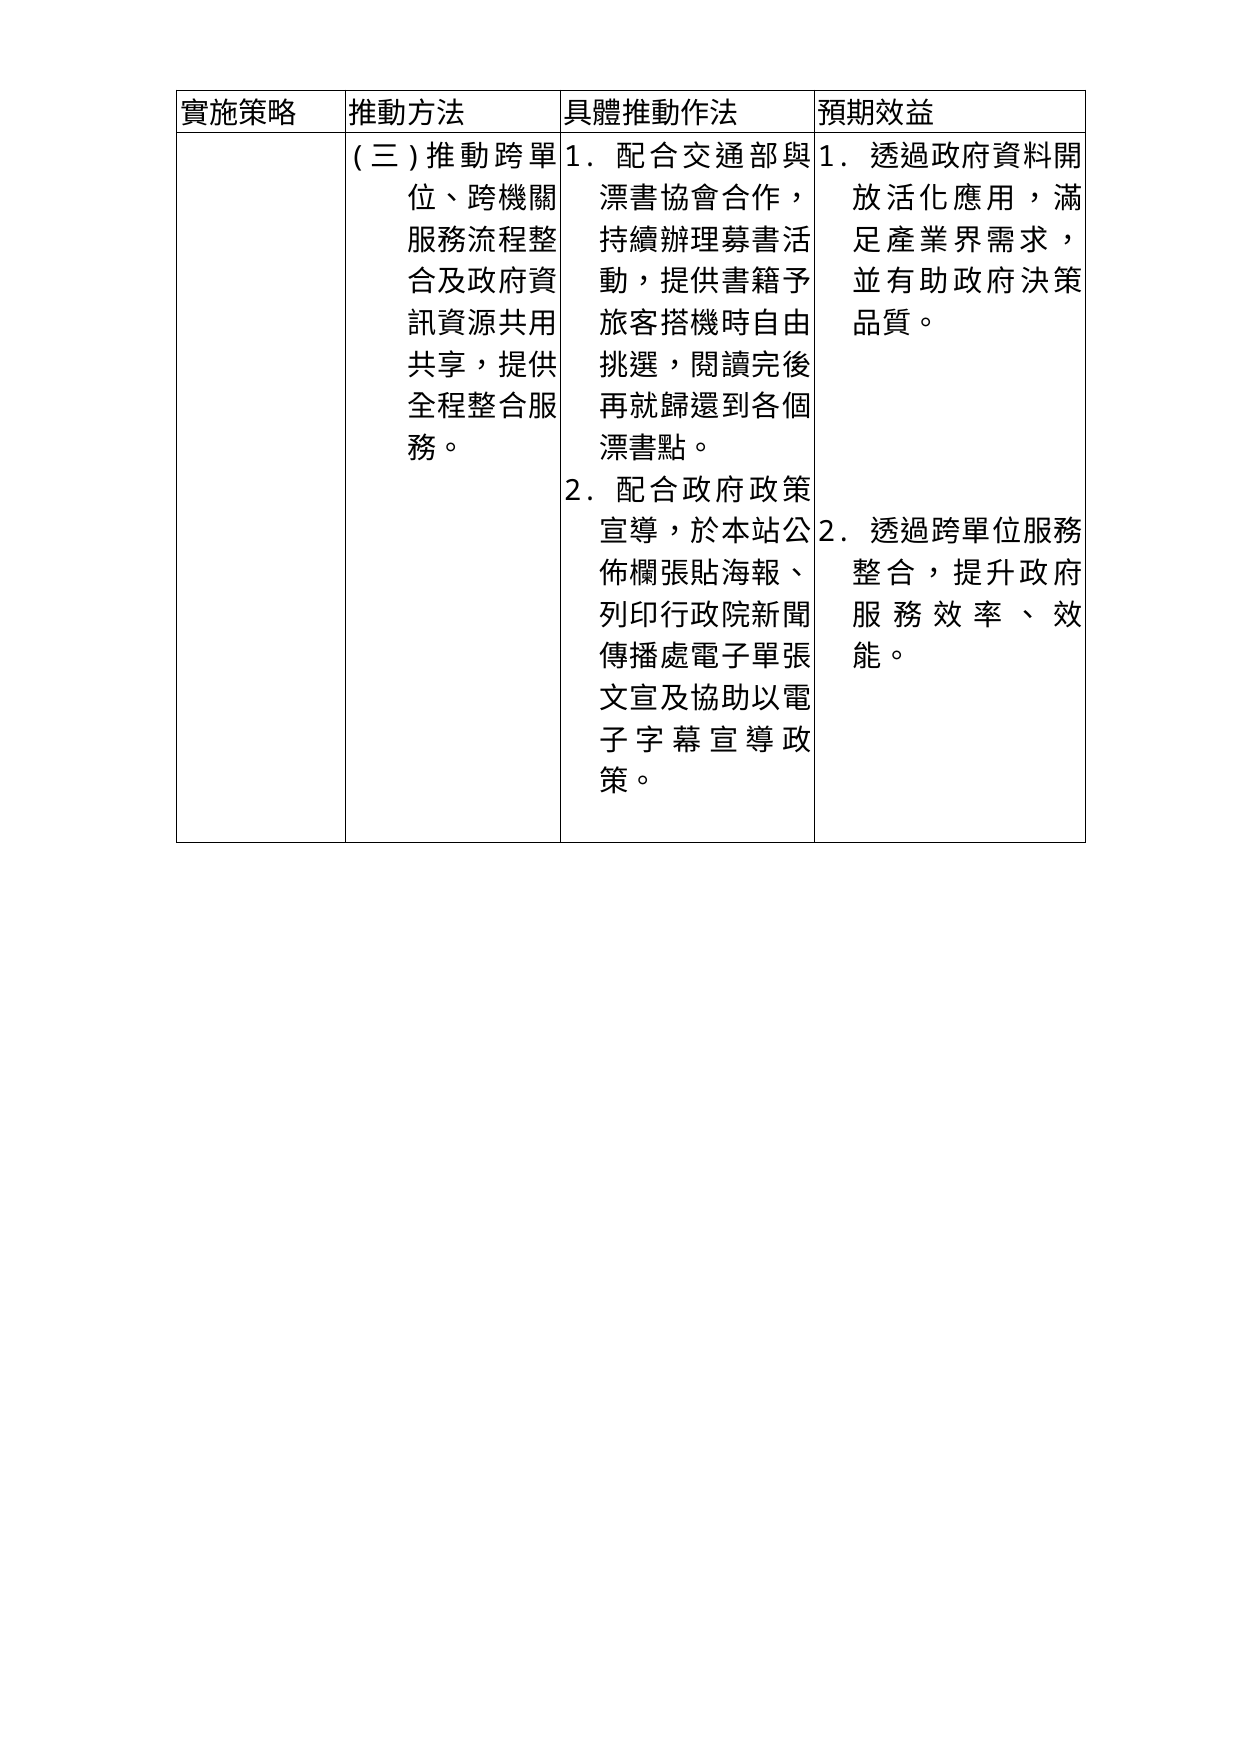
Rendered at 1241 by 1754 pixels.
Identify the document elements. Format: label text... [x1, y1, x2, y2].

table_header 具體推動作法 [561, 91, 814, 132]
table_header 預期效益 [815, 91, 1085, 132]
table_cell 透過政府資料開放活化應用，滿足產業界需求，並有助政府決策品質。 透過跨單位服務整合，提升政府服務效率、效能。 [815, 133, 1085, 842]
table_cell 配合交通部與漂書協會合作，持續辦理募書活動，提供書籍予旅客搭機時自由挑選，閱讀完後再就歸還到各個漂書點。 配合政府政策宣導，於本站公佈欄張貼海報、列印行政院新聞傳播處電子單張文宣及協助以電子字幕宣導政策。 [561, 133, 814, 842]
table_header 推動方法 [346, 91, 560, 132]
table_header 實施策略 [177, 91, 345, 132]
table_cell [177, 133, 345, 842]
table_cell (三)推動跨單位、跨機關服務流程整合及政府資訊資源共用共享，提供全程整合服務。 [346, 133, 560, 842]
